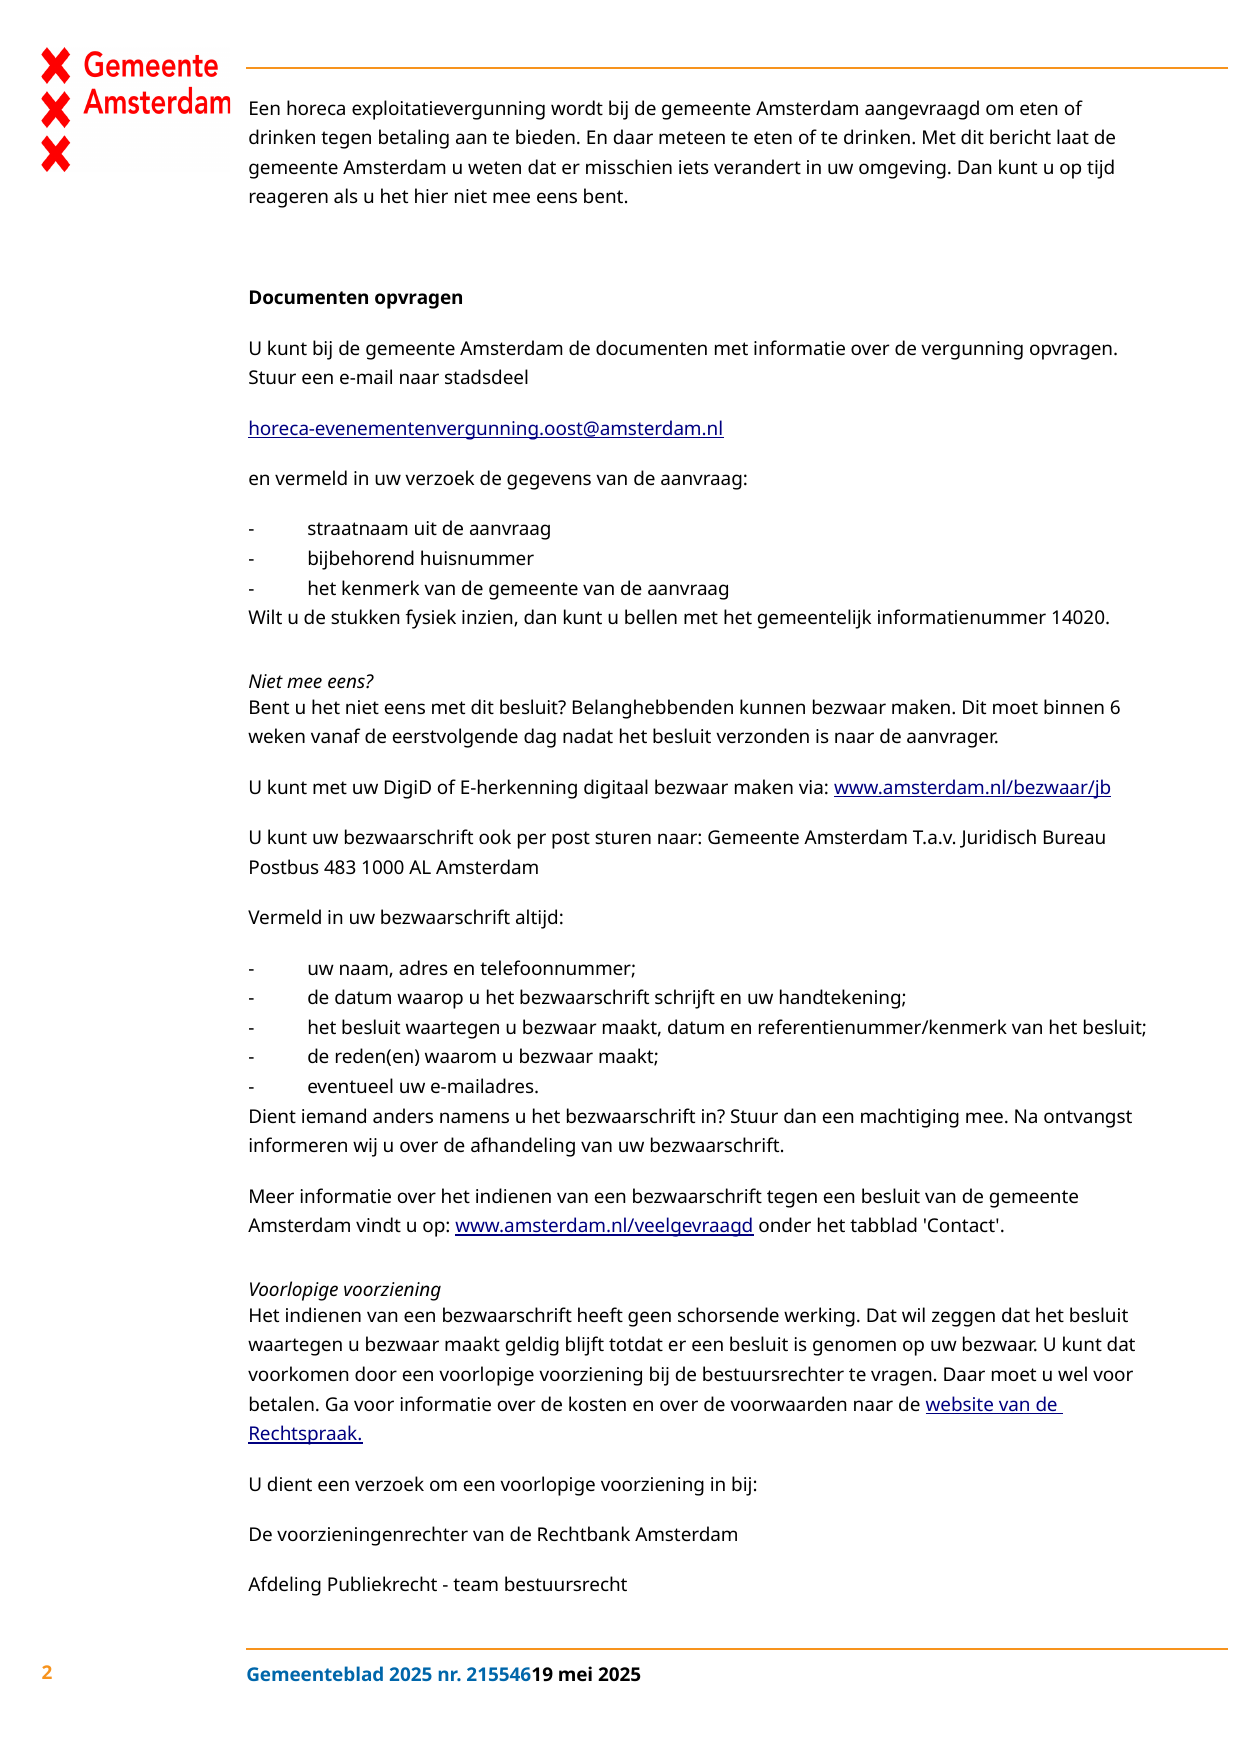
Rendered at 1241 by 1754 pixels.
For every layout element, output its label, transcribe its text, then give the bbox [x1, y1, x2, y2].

list eventueel uw e-mailadres. [248, 1073, 1152, 1099]
text Voorlopige voorziening [248, 1276, 1152, 1302]
text Bent u het niet eens met dit besluit? Belanghebbenden kunnen bezwaar maken. Dit moet binnen 6 weken vanaf de eerstvolgende dag nadat het besluit verzonden is naar de aanvrager. [248, 694, 1152, 749]
text Vermeld in uw bezwaarschrift altijd: [248, 904, 1152, 930]
list het kenmerk van de gemeente van de aanvraag [248, 575, 1152, 601]
text Dient iemand anders namens u het bezwaarschrift in? Stuur dan een machtiging mee. Na ontvangst informeren wij u over de afhandeling van uw bezwaarschrift. [248, 1103, 1152, 1158]
text U kunt uw bezwaarschrift ook per post sturen naar: Gemeente Amsterdam T.a.v. Juridisch Bureau Postbus 483 1000 AL Amsterdam [248, 824, 1152, 880]
text De voorzieningenrechter van de Rechtbank Amsterdam [248, 1521, 1152, 1547]
list straatnaam uit de aanvraag [248, 516, 1152, 541]
picture [41, 47, 231, 172]
text Een horeca exploitatievergunning wordt bij de gemeente Amsterdam aangevraagd om eten of drinken tegen betaling aan te bieden. En daar meteen te eten of te drinken. Met dit bericht laat de gemeente Amsterdam u weten dat er misschien iets verandert in uw omgeving. Dan kunt u op tijd reageren als u het hier niet mee eens bent. [248, 95, 1152, 209]
list uw naam, adres en telefoonnummer; [248, 955, 1152, 981]
text Meer informatie over het indienen van een bezwaarschrift tegen een besluit van de gemeente Amsterdam vindt u op: www.amsterdam.nl/veelgevraagd onder het tabblad 'Contact'. [248, 1183, 1152, 1238]
text U kunt met uw DigiD of E-herkenning digitaal bezwaar maken via: www.amsterdam.nl/bezwaar/jb [248, 774, 1152, 800]
text en vermeld in uw verzoek de gegevens van de aanvraag: [248, 465, 1152, 491]
text Wilt u de stukken fysiek inzien, dan kunt u bellen met het gemeentelijk informatienummer 14020. [248, 604, 1152, 630]
list de reden(en) waarom u bezwaar maakt; [248, 1044, 1152, 1069]
text U dient een verzoek om een voorlopige voorziening in bij: [248, 1471, 1152, 1497]
list het besluit waartegen u bezwaar maakt, datum en referentienummer/kenmerk van het besluit; [248, 1014, 1152, 1040]
text Het indienen van een bezwaarschrift heeft geen schorsende werking. Dat wil zeggen dat het besluit waartegen u bezwaar maakt geldig blijft totdat er een besluit is genomen op uw bezwaar. U kunt dat voorkomen door een voorlopige voorziening bij de bestuursrechter te vragen. Daar moet u wel voor betalen. Ga voor informatie over de kosten en over de voorwaarden naar de website van de Rechtspraak. [248, 1302, 1152, 1446]
text Niet mee eens? [248, 668, 1152, 694]
text U kunt bij de gemeente Amsterdam de documenten met informatie over de vergunning opvragen. Stuur een e-mail naar stadsdeel [248, 335, 1152, 390]
text Documenten opvragen [248, 284, 1152, 310]
list de datum waarop u het bezwaarschrift schrijft en uw handtekening; [248, 984, 1152, 1010]
text Afdeling Publiekrecht - team bestuursrecht [248, 1572, 1152, 1597]
list bijbehorend huisnummer [248, 545, 1152, 571]
text horeca-evenementenvergunning.oost@amsterdam.nl [248, 415, 1152, 441]
